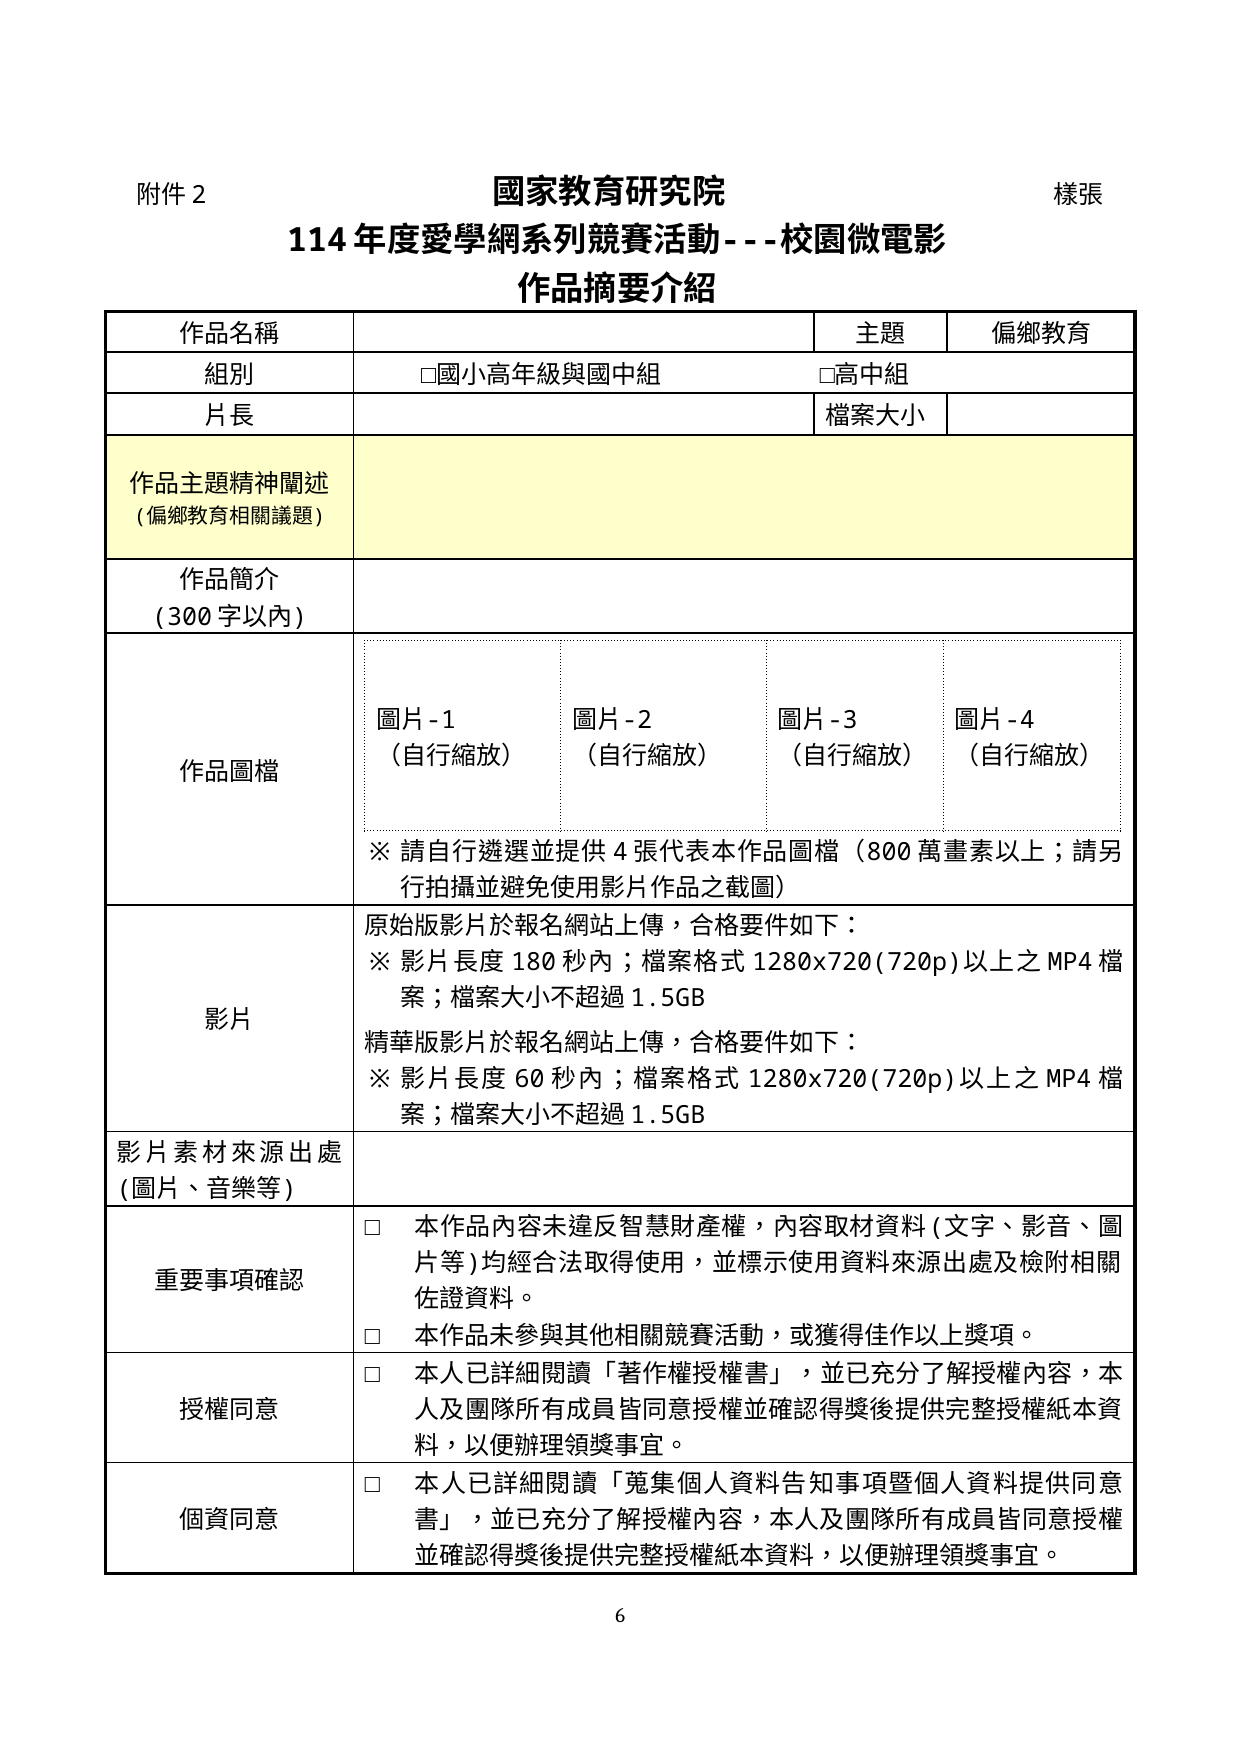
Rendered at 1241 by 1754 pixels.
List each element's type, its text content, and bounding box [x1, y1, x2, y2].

table_header 作品名稱 [107, 313, 353, 351]
table_header 圖片-2 （自行縮放） [561, 640, 766, 830]
table_header 偏鄉教育 [948, 313, 1133, 351]
table_cell □國小高年級與國中組 □高中組 [354, 353, 1133, 392]
table_header 主題 [815, 313, 946, 351]
table_cell 作品主題精神闡述 (偏鄉教育相關議題) [107, 436, 353, 558]
table_header 圖片-3 （自行縮放） [766, 640, 943, 830]
table_cell 個資同意 [107, 1463, 353, 1572]
table_cell 重要事項確認 [107, 1207, 353, 1351]
table_cell ※ 請自行遴選並提供4張代表本作品圖檔（800萬畫素以上；請另行拍攝並避免使用影片作品之截圖） [354, 634, 1133, 904]
table_cell [948, 394, 1133, 433]
table_cell 檔案大小 [815, 394, 946, 433]
table_cell [354, 1132, 1133, 1205]
text 作品摘要介紹 [91, 261, 1143, 309]
table_cell □ 本人已詳細閱讀「蒐集個人資料告知事項暨個人資料提供同意書」，並已充分了解授權內容，本人及團隊所有成員皆同意授權並確認得獎後提供完整授權紙本資料，以便辦理領獎事宜。 [354, 1463, 1133, 1572]
table_cell 作品圖檔 [107, 634, 353, 904]
table_cell 作品簡介 (300字以內) [107, 560, 353, 632]
text 114年度愛學網系列競賽活動---校園微電影 [91, 213, 1143, 261]
table_cell [354, 394, 813, 433]
table_cell [354, 436, 1133, 558]
table_header [354, 313, 813, 351]
table_header 圖片-4 （自行縮放） [943, 640, 1120, 830]
table_cell 片長 [107, 394, 353, 433]
table_cell 授權同意 [107, 1353, 353, 1462]
table_cell [354, 560, 1133, 632]
table_cell 影片素材來源出處(圖片、音樂等) [107, 1132, 353, 1205]
text 附件2 國家教育研究院 樣張 [111, 164, 1128, 213]
table_cell □ 本人已詳細閱讀「著作權授權書」，並已充分了解授權內容，本人及團隊所有成員皆同意授權並確認得獎後提供完整授權紙本資料，以便辦理領獎事宜。 [354, 1353, 1133, 1462]
table_cell 組別 [107, 353, 353, 392]
table_cell □ 本作品內容未違反智慧財產權，內容取材資料(文字、影音、圖片等)均經合法取得使用，並標示使用資料來源出處及檢附相關佐證資料。 □ 本作品未參與其他相關競賽活動，或獲得佳作以上獎項。 [354, 1207, 1133, 1351]
table_cell 影片 [107, 906, 353, 1131]
table_header 圖片-1 （自行縮放） [365, 640, 561, 830]
table_cell 原始版影片於報名網站上傳，合格要件如下： ※ 影片長度180秒內；檔案格式1280x720(720p)以上之MP4檔案；檔案大小不超過1.5GB 精華版影片於報名網站上傳，合格要件如下： ※ 影片長度60秒內；檔案格式1280x720(720p)以上之MP4檔案；檔案大小不超過1.5GB [354, 906, 1133, 1131]
